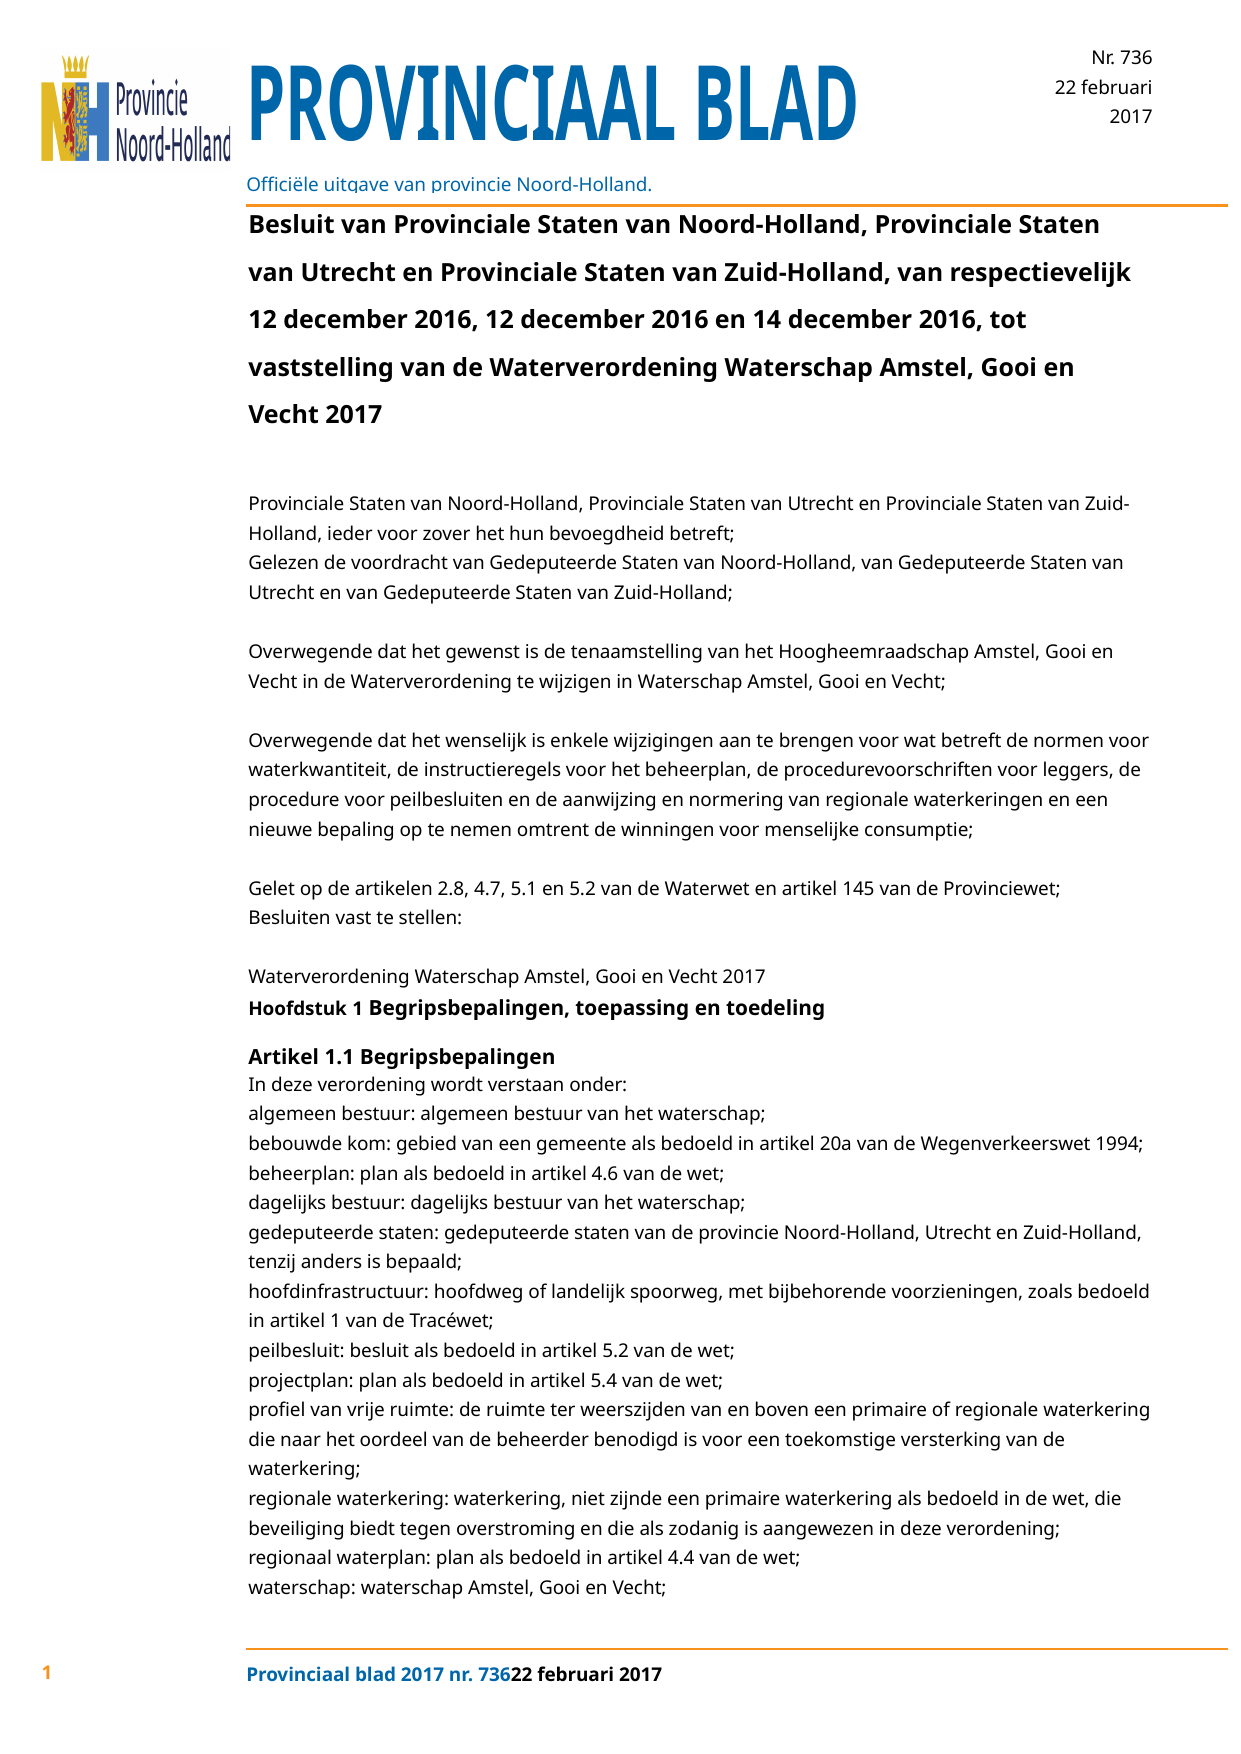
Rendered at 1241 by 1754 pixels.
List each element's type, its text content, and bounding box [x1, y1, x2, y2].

text beheerplan: plan als bedoeld in artikel 4.6 van de wet; [248, 1160, 1152, 1185]
text regionale waterkering: waterkering, niet zijnde een primaire waterkering als bedoeld in de wet, die beveiliging biedt tegen overstroming en die als zodanig is aangewezen in deze verordening; [248, 1485, 1152, 1540]
text algemeen bestuur: algemeen bestuur van het waterschap; [248, 1101, 1152, 1126]
text regionaal waterplan: plan als bedoeld in artikel 4.4 van de wet; [248, 1544, 1152, 1570]
text Gelet op de artikelen 2.8, 4.7, 5.1 en 5.2 van de Waterwet en artikel 145 van de Provinciewet; [248, 875, 1152, 901]
text profiel van vrije ruimte: de ruimte ter weerszijden van en boven een primaire of regionale waterkering die naar het oordeel van de beheerder benodigd is voor een toekomstige versterking van de waterkering; [248, 1396, 1152, 1481]
text Besluiten vast te stellen: [248, 904, 1152, 930]
text waterschap: waterschap Amstel, Gooi en Vecht; [248, 1574, 1152, 1599]
text Overwegende dat het wenselijk is enkele wijzigingen aan te brengen voor wat betreft de normen voor waterkwantiteit, de instructieregels voor het beheerplan, de procedurevoorschriften voor leggers, de procedure voor peilbesluiten en de aanwijzing en normering van regionale waterkeringen en een nieuwe bepaling op te nemen omtrent de winningen voor menselijke consumptie; [248, 727, 1152, 841]
text Besluit van Provinciale Staten van Noord-Holland, Provinciale Staten van Utrecht en Provinciale Staten van Zuid-Holland, van respectievelijk 12 december 2016, 12 december 2016 en 14 december 2016, tot vaststelling van de Waterverordening Waterschap Amstel, Gooi en Vecht 2017 [248, 207, 1152, 431]
text Overwegende dat het gewenst is de tenaamstelling van het Hoogheemraadschap Amstel, Gooi en Vecht in de Waterverordening te wijzigen in Waterschap Amstel, Gooi en Vecht; [248, 638, 1152, 693]
text projectplan: plan als bedoeld in artikel 5.4 van de wet; [248, 1367, 1152, 1392]
text peilbesluit: besluit als bedoeld in artikel 5.2 van de wet; [248, 1337, 1152, 1363]
text Waterverordening Waterschap Amstel, Gooi en Vecht 2017 [248, 964, 1152, 989]
text In deze verordening wordt verstaan onder: [248, 1071, 1152, 1097]
text Hoofdstuk 1 Begripsbepalingen, toepassing en toedeling [248, 993, 1152, 1022]
text bebouwde kom: gebied van een gemeente als bedoeld in artikel 20a van de Wegenverkeerswet 1994; [248, 1130, 1152, 1156]
picture [41, 47, 231, 172]
text dagelijks bestuur: dagelijks bestuur van het waterschap; [248, 1189, 1152, 1215]
text gedeputeerde staten: gedeputeerde staten van de provincie Noord-Holland, Utrecht en Zuid-Holland, tenzij anders is bepaald; [248, 1219, 1152, 1274]
text Artikel 1.1 Begripsbepalingen [248, 1042, 1152, 1071]
text Gelezen de voordracht van Gedeputeerde Staten van Noord-Holland, van Gedeputeerde Staten van Utrecht en van Gedeputeerde Staten van Zuid-Holland; [248, 549, 1152, 605]
text Provinciale Staten van Noord-Holland, Provinciale Staten van Utrecht en Provinciale Staten van Zuid-Holland, ieder voor zover het hun bevoegdheid betreft; [248, 490, 1152, 546]
text hoofdinfrastructuur: hoofdweg of landelijk spoorweg, met bijbehorende voorzieningen, zoals bedoeld in artikel 1 van de Tracéwet; [248, 1278, 1152, 1333]
